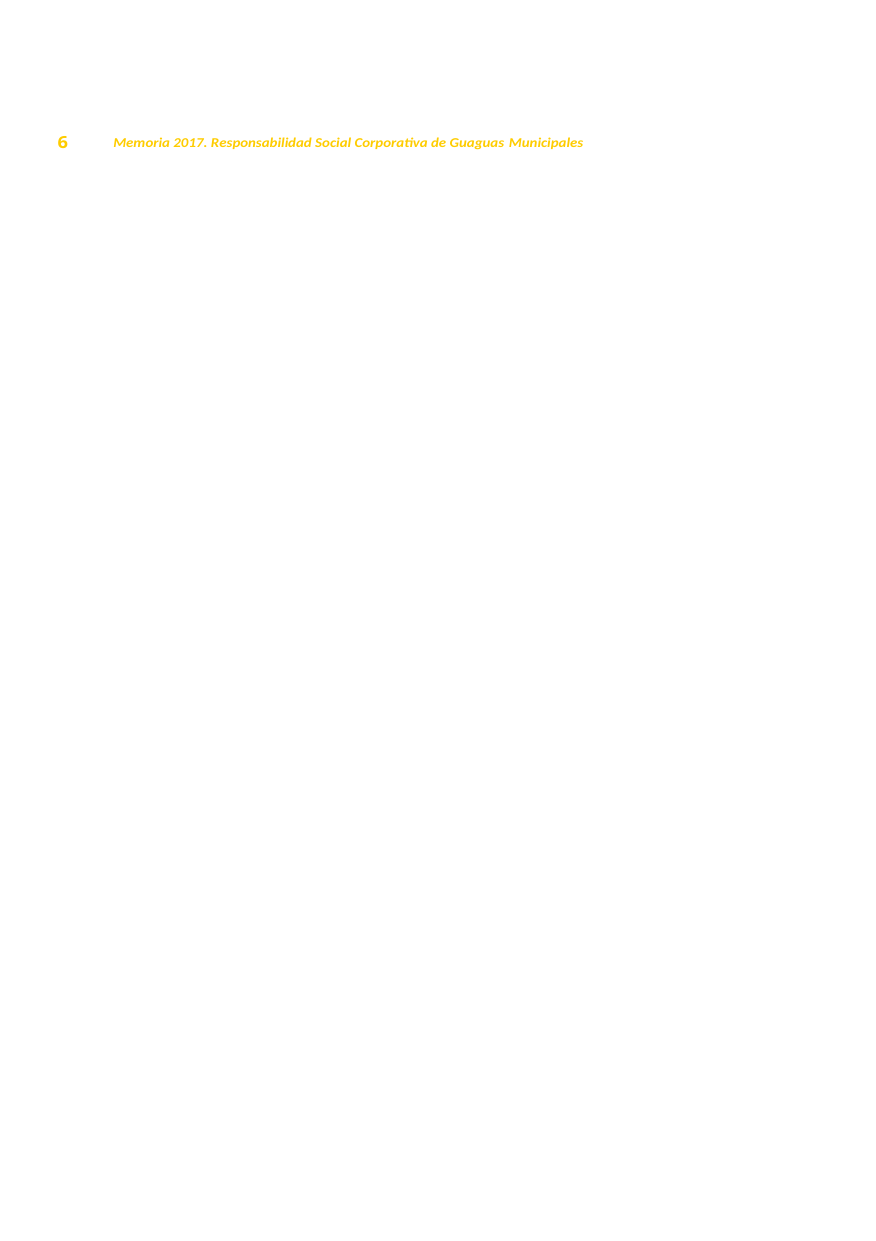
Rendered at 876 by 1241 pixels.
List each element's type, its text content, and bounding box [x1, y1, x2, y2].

text 6 Memoria 2017. Responsabilidad Social Corporativa de Guaguas Municipales [57, 130, 827, 154]
